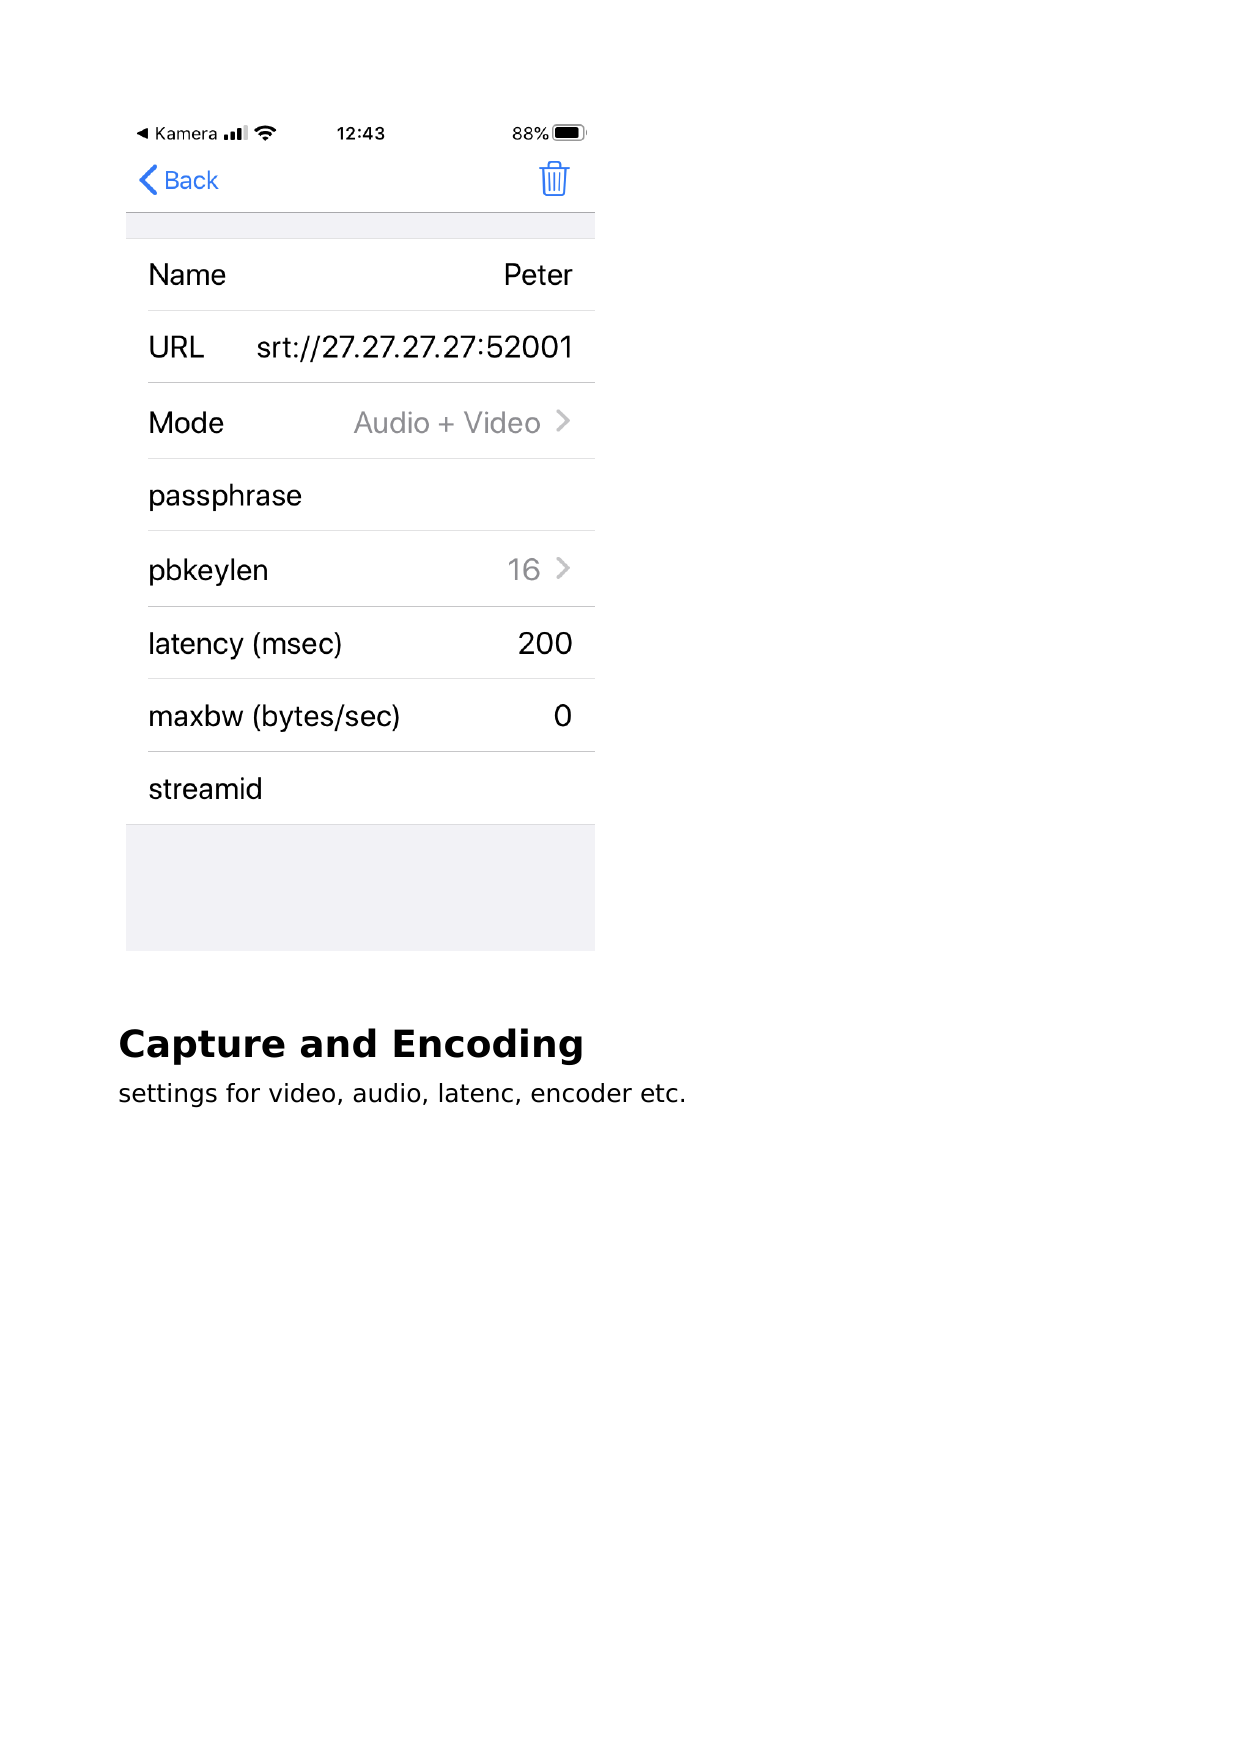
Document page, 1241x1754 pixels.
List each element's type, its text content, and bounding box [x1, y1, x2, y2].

subtitle Capture and Encoding [118, 1023, 1122, 1066]
text [118, 118, 1122, 985]
picture [126, 118, 595, 951]
text settings for video, audio, latenc, encoder etc. [118, 1079, 1122, 1108]
